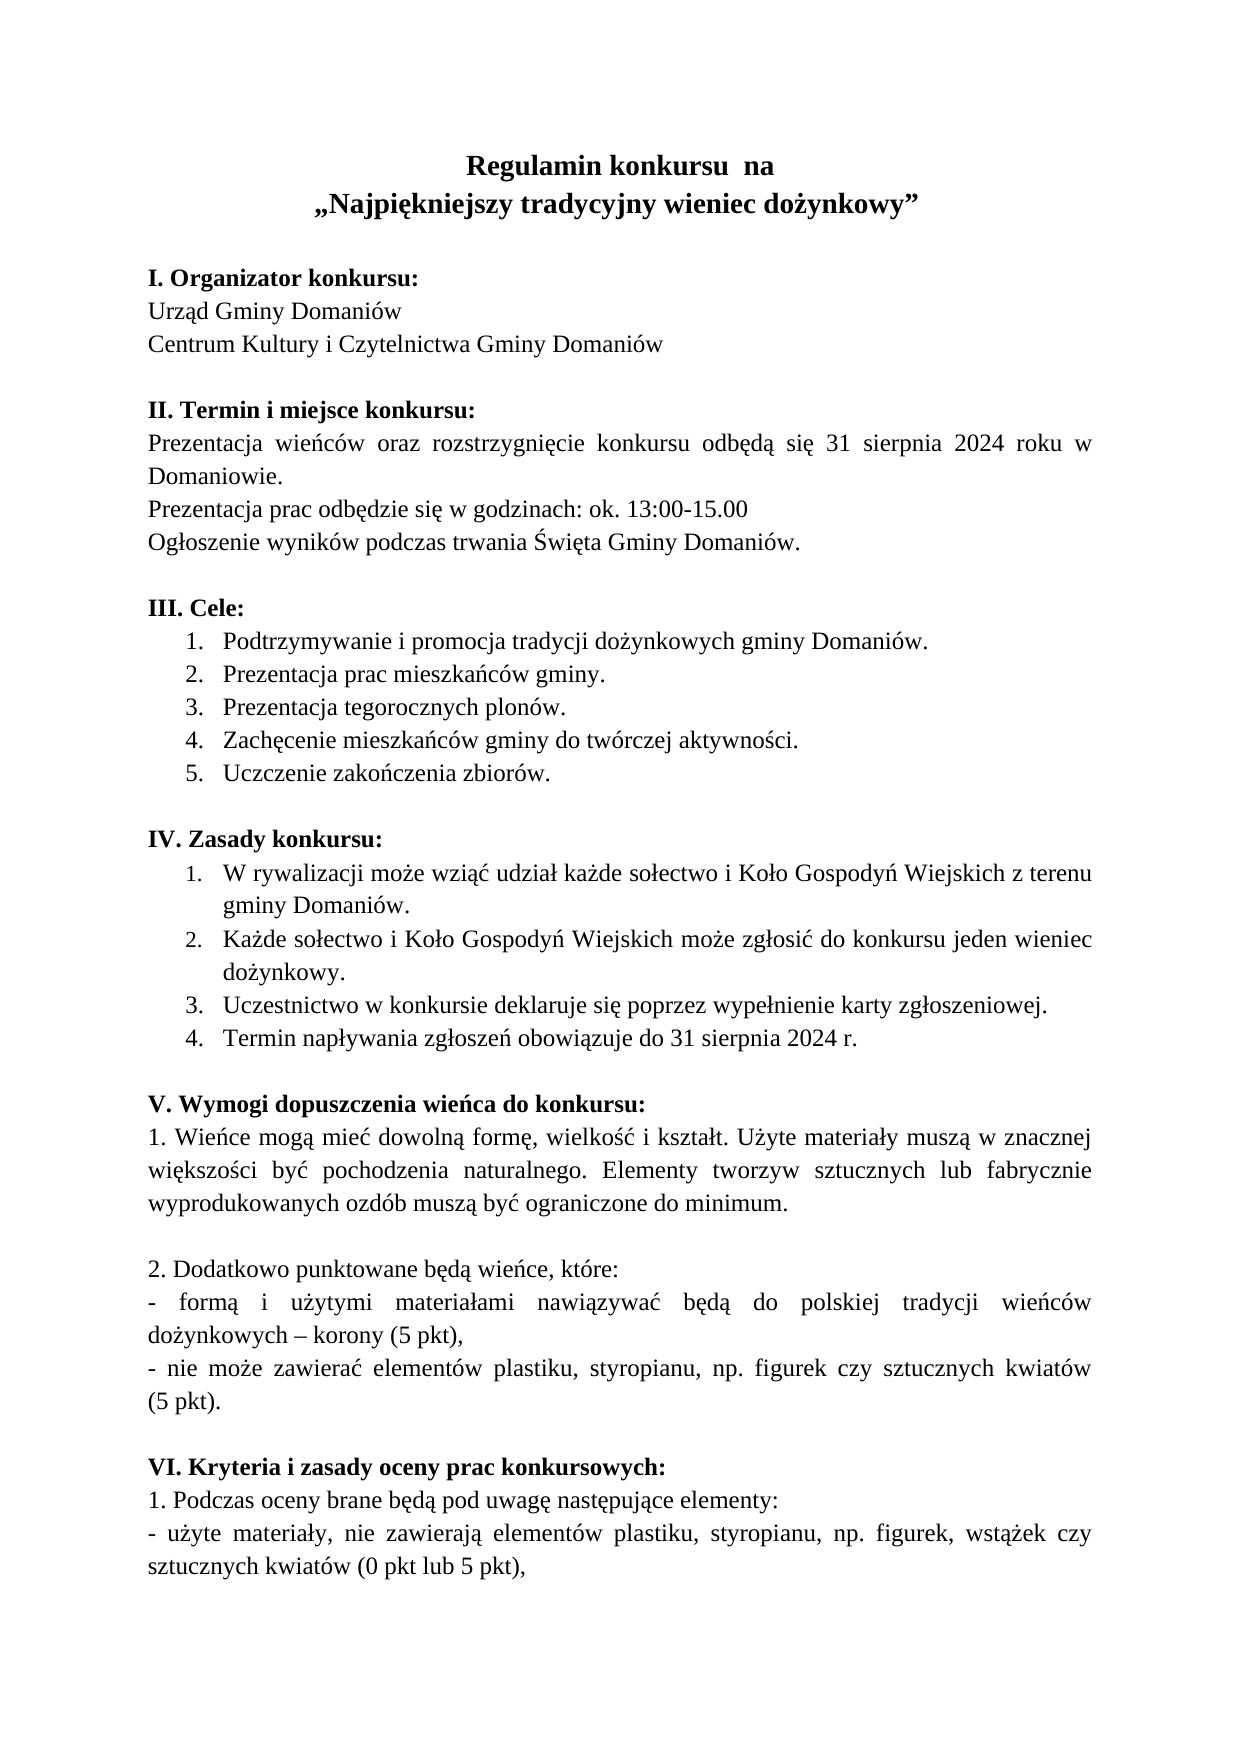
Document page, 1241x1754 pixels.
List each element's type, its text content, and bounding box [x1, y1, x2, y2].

list W rywalizacji może wziąć udział każde sołectwo i Koło Gospodyń Wiejskich z terenu gminy Domaniów. [185, 858, 1093, 919]
list Prezentacja prac mieszkańców gminy. [185, 659, 1093, 688]
text V. Wymogi dopuszczenia wieńca do konkursu: [148, 1089, 1093, 1117]
text 1. Wieńce mogą mieć dowolną formę, wielkość i kształt. Użyte materiały muszą w znacznej większości być pochodzenia naturalnego. Elementy tworzyw sztucznych lub fabrycznie wyprodukowanych ozdób muszą być ograniczone do minimum. [148, 1122, 1093, 1217]
list Prezentacja tegorocznych plonów. [185, 692, 1093, 721]
list Termin napływania zgłoszeń obowiązuje do 31 sierpnia 2024 r. [185, 1023, 1093, 1051]
list Uczestnictwo w konkursie deklaruje się poprzez wypełnienie karty zgłoszeniowej. [185, 990, 1093, 1018]
list Uczczenie zakończenia zbiorów. [185, 758, 1093, 787]
text II. Termin i miejsce konkursu: [148, 395, 1093, 424]
list Każde sołectwo i Koło Gospodyń Wiejskich może zgłosić do konkursu jeden wieniec dożynkowy. [185, 924, 1093, 985]
text VI. Kryteria i zasady oceny prac konkursowych: [148, 1452, 1093, 1481]
text III. Cele: [148, 593, 1093, 622]
list Zachęcenie mieszkańców gminy do twórczej aktywności. [185, 726, 1093, 754]
text Prezentacja wieńców oraz rozstrzygnięcie konkursu odbędą się 31 sierpnia 2024 roku w Domaniowie. [148, 428, 1093, 490]
text - nie może zawierać elementów plastiku, styropianu, np. figurek czy sztucznych kwiatów (5 pkt). [148, 1353, 1093, 1415]
text - formą i użytymi materiałami nawiązywać będą do polskiej tradycji wieńców dożynkowych – korony (5 pkt), [148, 1287, 1093, 1349]
text Urząd Gminy Domaniów [148, 296, 1093, 325]
list Podtrzymywanie i promocja tradycji dożynkowych gminy Domaniów. [185, 626, 1093, 655]
text Ogłoszenie wyników podczas trwania Święta Gminy Domaniów. [148, 527, 1093, 556]
text 1. Podczas oceny brane będą pod uwagę następujące elementy: [148, 1485, 1093, 1514]
text IV. Zasady konkursu: [148, 824, 1093, 853]
text - użyte materiały, nie zawierają elementów plastiku, styropianu, np. figurek, wstążek czy sztucznych kwiatów (0 pkt lub 5 pkt), [148, 1518, 1093, 1580]
text 2. Dodatkowo punktowane będą wieńce, które: [148, 1254, 1093, 1283]
text Regulamin konkursu na [148, 148, 1093, 181]
text Prezentacja prac odbędzie się w godzinach: ok. 13:00-15.00 [148, 494, 1093, 523]
text „Najpiękniejszy tradycyjny wieniec dożynkowy” [148, 186, 1093, 220]
text Centrum Kultury i Czytelnictwa Gminy Domaniów [148, 329, 1093, 358]
text I. Organizator konkursu: [148, 263, 1093, 292]
